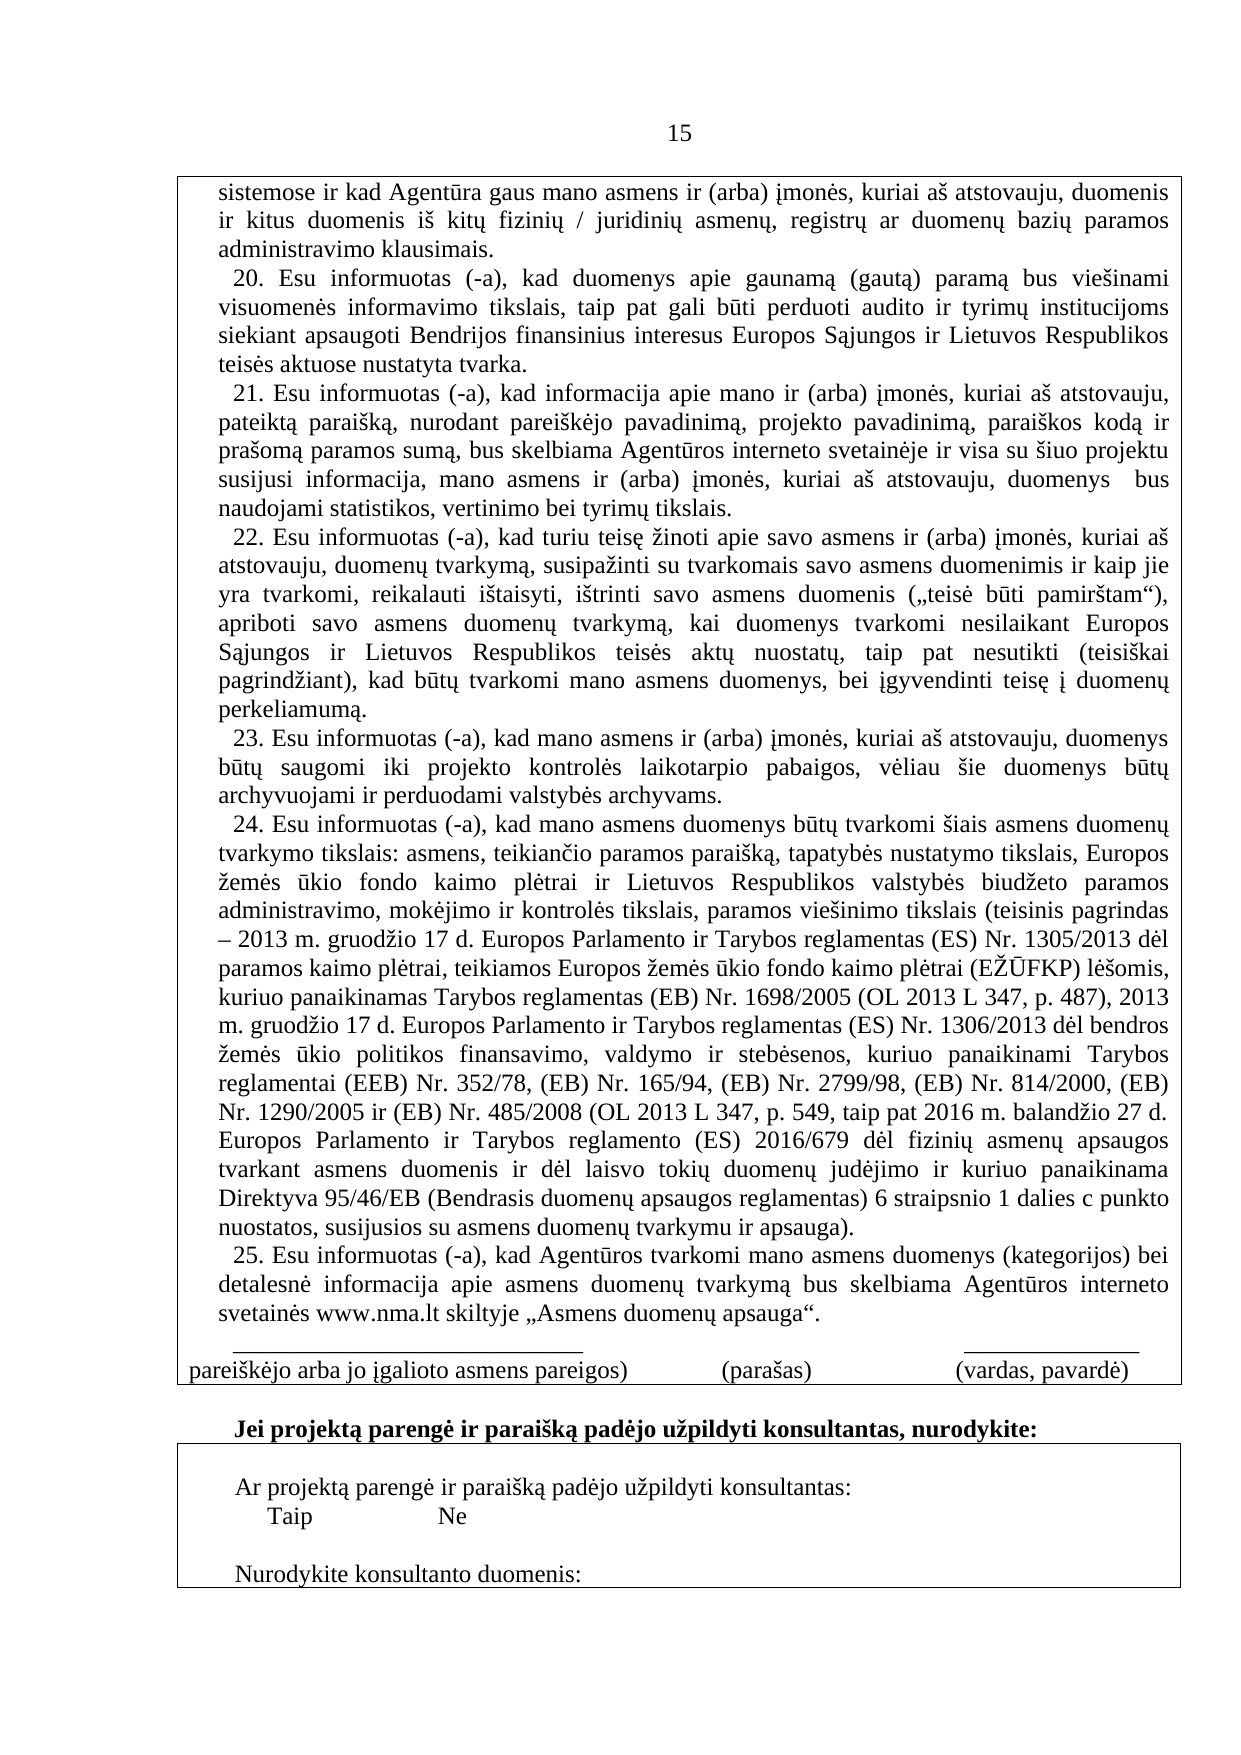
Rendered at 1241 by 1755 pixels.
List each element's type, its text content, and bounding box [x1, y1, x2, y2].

text Nurodykite konsultanto duomenis: [178, 1558, 1180, 1587]
text Jei projektą parengė ir paraišką padėjo užpildyti konsultantas, nurodykite: [177, 1414, 1181, 1443]
text Taip Ne [178, 1500, 1180, 1530]
text Ar projektą parengė ir paraišką padėjo užpildyti konsultantas: [178, 1471, 1180, 1500]
table_cell sistemose ir kad Agentūra gaus mano asmens ir (arba) įmonės, kuriai aš atstovauju, duomenis ir kitus duomenis iš kitų fizinių / juridinių asmenų, registrų ar duomenų bazių paramos administravimo klausimais. 20. Esu informuotas (-a), kad duomenys apie gaunamą (gautą) paramą bus viešinami visuomenės informavimo tikslais, taip pat gali būti perduoti audito ir tyrimų institucijoms siekiant apsaugoti Bendrijos finansinius interesus Europos Sąjungos ir Lietuvos Respublikos teisės aktuose nustatyta tvarka. 21. Esu informuotas (-a), kad informacija apie mano ir (arba) įmonės, kuriai aš atstovauju, pateiktą paraišką, nurodant pareiškėjo pavadinimą, projekto pavadinimą, paraiškos kodą ir prašomą paramos sumą, bus skelbiama Agentūros interneto svetainėje ir visa su šiuo projektu susijusi informacija, mano asmens ir (arba) įmonės, kuriai aš atstovauju, duomenys bus naudojami statistikos, vertinimo bei tyrimų tikslais. 22. Esu informuotas (-a), kad turiu teisę žinoti apie savo asmens ir (arba) įmonės, kuriai aš atstovauju, duomenų tvarkymą, susipažinti su tvarkomais savo asmens duomenimis ir kaip jie yra tvarkomi, reikalauti ištaisyti, ištrinti savo asmens duomenis („teisė būti pamirštam“), apriboti savo asmens duomenų tvarkymą, kai duomenys tvarkomi nesilaikant Europos Sąjungos ir Lietuvos Respublikos teisės aktų nuostatų, taip pat nesutikti (teisiškai pagrindžiant), kad būtų tvarkomi mano asmens duomenys, bei įgyvendinti teisę į duomenų perkeliamumą. 23. Esu informuotas (-a), kad mano asmens ir (arba) įmonės, kuriai aš atstovauju, duomenys būtų saugomi iki projekto kontrolės laikotarpio pabaigos, vėliau šie duomenys būtų archyvuojami ir perduodami valstybės archyvams. 24. Esu informuotas (-a), kad mano asmens duomenys būtų tvarkomi šiais asmens duomenų tvarkymo tikslais: asmens, teikiančio paramos paraišką, tapatybės nustatymo tikslais, Europos žemės ūkio fondo kaimo plėtrai ir Lietuvos Respublikos valstybės biudžeto paramos administravimo, mokėjimo ir kontrolės tikslais, paramos viešinimo tikslais (teisinis pagrindas – 2013 m. gruodžio 17 d. Europos Parlamento ir Tarybos reglamentas (ES) Nr. 1305/2013 dėl paramos kaimo plėtrai, teikiamos Europos žemės ūkio fondo kaimo plėtrai (EŽŪFKP) lėšomis, kuriuo panaikinamas Tarybos reglamentas (EB) Nr. 1698/2005 (OL 2013 L 347, p. 487), 2013 m. gruodžio 17 d. Europos Parlamento ir Tarybos reglamentas (ES) Nr. 1306/2013 dėl bendros žemės ūkio politikos finansavimo, valdymo ir stebėsenos, kuriuo panaikinami Tarybos reglamentai (EEB) Nr. 352/78, (EB) Nr. 165/94, (EB) Nr. 2799/98, (EB) Nr. 814/2000, (EB) Nr. 1290/2005 ir (EB) Nr. 485/2008 (OL 2013 L 347, p. 549, taip pat 2016 m. balandžio 27 d. Europos Parlamento ir Tarybos reglamento (ES) 2016/679 dėl fizinių asmenų apsaugos tvarkant asmens duomenis ir dėl laisvo tokių duomenų judėjimo ir kuriuo panaikinama Direktyva 95/46/EB (Bendrasis duomenų apsaugos reglamentas) 6 straipsnio 1 dalies c punkto nuostatos, susijusios su asmens duomenų tvarkymu ir apsauga). 25. Esu informuotas (-a), kad Agentūros tvarkomi mano asmens duomenys (kategorijos) bei detalesnė informacija apie asmens duomenų tvarkymą bus skelbiama Agentūros interneto svetainės www.nma.lt skiltyje „Asmens duomenų apsauga“. ____________________________ ______________ pareiškėjo arba jo įgalioto asmens pareigos) (parašas) (vardas, pavardė) [178, 177, 1181, 1384]
